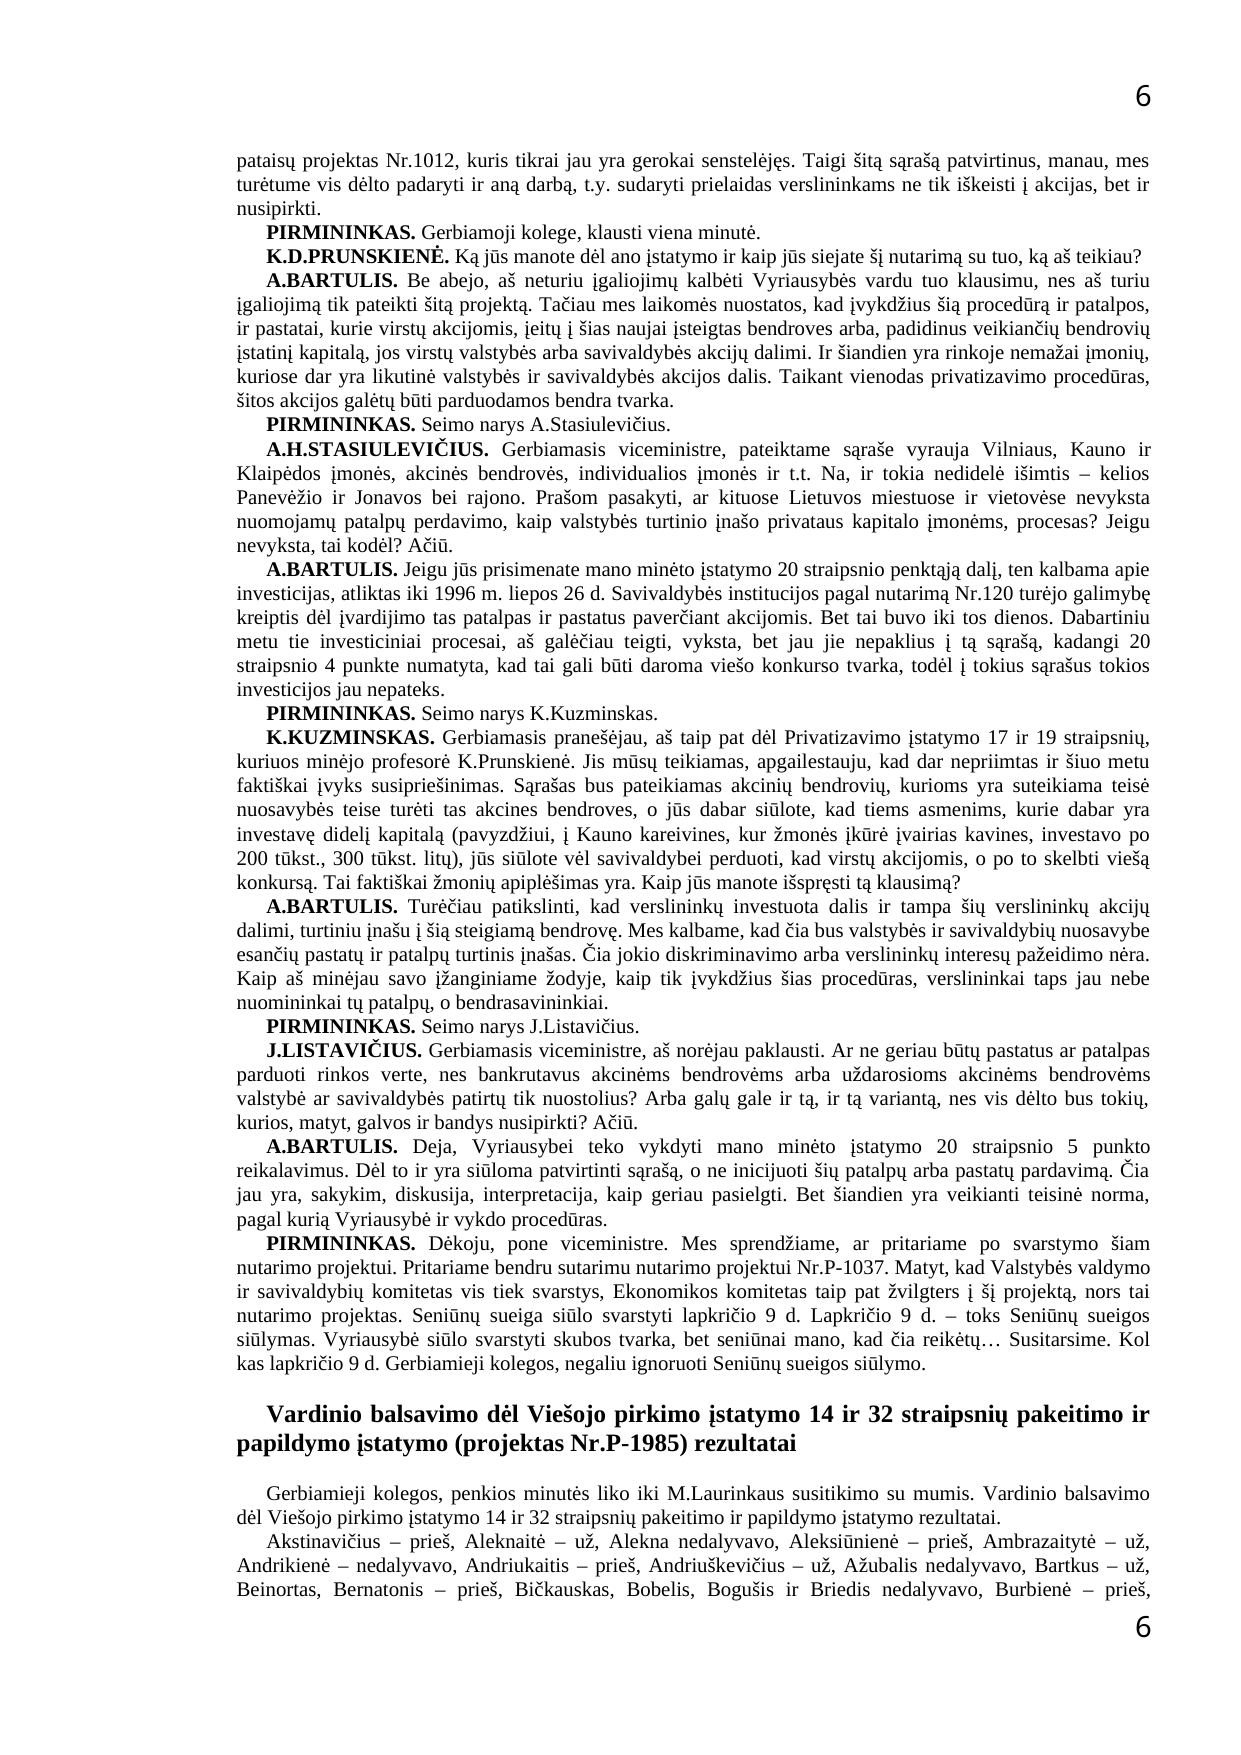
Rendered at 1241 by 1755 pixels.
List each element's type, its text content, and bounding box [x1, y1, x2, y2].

text J.LISTAVIČIUS. Gerbiamasis viceministre, aš norėjau paklausti. Ar ne geriau būtų pastatus ar patalpas parduoti rinkos verte, nes bankrutavus akcinėms bendrovėms arba uždarosioms akcinėms bendrovėms valstybė ar savivaldybės patirtų tik nuostolius? Arba galų gale ir tą, ir tą variantą, nes vis dėlto bus tokių, kurios, matyt, galvos ir bandys nusipirkti? Ačiū. [236, 1038, 1152, 1134]
text K.KUZMINSKAS. Gerbiamasis pranešėjau, aš taip pat dėl Privatizavimo įstatymo 17 ir 19 straipsnių, kuriuos minėjo profesorė K.Prunskienė. Jis mūsų teikiamas, apgailestauju, kad dar nepriimtas ir šiuo metu faktiškai įvyks susipriešinimas. Sąrašas bus pateikiamas akcinių bendrovių, kurioms yra suteikiama teisė nuosavybės teise turėti tas akcines bendroves, o jūs dabar siūlote, kad tiems asmenims, kurie dabar yra investavę didelį kapitalą (pavyzdžiui, į Kauno kareivines, kur žmonės įkūrė įvairias kavines, investavo po 200 tūkst., 300 tūkst. litų), jūs siūlote vėl savivaldybei perduoti, kad virstų akcijomis, o po to skelbti viešą konkursą. Tai faktiškai žmonių apiplėšimas yra. Kaip jūs manote išspręsti tą klausimą? [236, 725, 1152, 894]
text A.BARTULIS. Turėčiau patikslinti, kad verslininkų investuota dalis ir tampa šių verslininkų akcijų dalimi, turtiniu įnašu į šią steigiamą bendrovę. Mes kalbame, kad čia bus valstybės ir savivaldybių nuosavybe esančių pastatų ir patalpų turtinis įnašas. Čia jokio diskriminavimo arba verslininkų interesų pažeidimo nėra. Kaip aš minėjau savo įžanginiame žodyje, kaip tik įvykdžius šias procedūras, verslininkai taps jau nebe nuomininkai tų patalpų, o bendrasavininkiai. [236, 894, 1152, 1014]
text PIRMININKAS. Seimo narys A.Stasiulevičius. [236, 412, 1152, 436]
text A.BARTULIS. Jeigu jūs prisimenate mano minėto įstatymo 20 straipsnio penktąją dalį, ten kalbama apie investicijas, atliktas iki 1996 m. liepos 26 d. Savivaldybės institucijos pagal nutarimą Nr.120 turėjo galimybę kreiptis dėl įvardijimo tas patalpas ir pastatus paverčiant akcijomis. Bet tai buvo iki tos dienos. Dabartiniu metu tie investiciniai procesai, aš galėčiau teigti, vyksta, bet jau jie nepaklius į tą sąrašą, kadangi 20 straipsnio 4 punkte numatyta, kad tai gali būti daroma viešo konkurso tvarka, todėl į tokius sąrašus tokios investicijos jau nepateks. [236, 557, 1152, 701]
text PIRMININKAS. Seimo narys J.Listavičius. [236, 1014, 1152, 1038]
text A.BARTULIS. Be abejo, aš neturiu įgaliojimų kalbėti Vyriausybės vardu tuo klausimu, nes aš turiu įgaliojimą tik pateikti šitą projektą. Tačiau mes laikomės nuostatos, kad įvykdžius šią procedūrą ir patalpos, ir pastatai, kurie virstų akcijomis, įeitų į šias naujai įsteigtas bendroves arba, padidinus veikiančių bendrovių įstatinį kapitalą, jos virstų valstybės arba savivaldybės akcijų dalimi. Ir šiandien yra rinkoje nemažai įmonių, kuriose dar yra likutinė valstybės ir savivaldybės akcijos dalis. Taikant vienodas privatizavimo procedūras, šitos akcijos galėtų būti parduodamos bendra tvarka. [236, 268, 1152, 412]
text Gerbiamieji kolegos, penkios minutės liko iki M.Laurinkaus susitikimo su mumis. Vardinio balsavimo dėl Viešojo pirkimo įstatymo 14 ir 32 straipsnių pakeitimo ir papildymo įstatymo rezultatai. [236, 1481, 1152, 1529]
text pataisų projektas Nr.1012, kuris tikrai jau yra gerokai senstelėjęs. Taigi šitą sąrašą patvirtinus, manau, mes turėtume vis dėlto padaryti ir aną darbą, t.y. sudaryti prielaidas verslininkams ne tik iškeisti į akcijas, bet ir nusipirkti. [236, 148, 1152, 220]
text PIRMININKAS. Dėkoju, pone viceministre. Mes sprendžiame, ar pritariame po svarstymo šiam nutarimo projektui. Pritariame bendru sutarimu nutarimo projektui Nr.P-1037. Matyt, kad Valstybės valdymo ir savivaldybių komitetas vis tiek svarstys, Ekonomikos komitetas taip pat žvilgters į šį projektą, nors tai nutarimo projektas. Seniūnų sueiga siūlo svarstyti lapkričio 9 d. Lapkričio 9 d. – toks Seniūnų sueigos siūlymas. Vyriausybė siūlo svarstyti skubos tvarka, bet seniūnai mano, kad čia reikėtų… Susitarsime. Kol kas lapkričio 9 d. Gerbiamieji kolegos, negaliu ignoruoti Seniūnų sueigos siūlymo. [236, 1231, 1152, 1375]
text Akstinavičius – prieš, Aleknaitė – už, Alekna nedalyvavo, Aleksiūnienė – prieš, Ambrazaitytė – už, Andrikienė – nedalyvavo, Andriukaitis – prieš, Andriuškevičius – už, Ažubalis nedalyvavo, Bartkus – už, Beinortas, Bernatonis – prieš, Bičkauskas, Bobelis, Bogušis ir Briedis nedalyvavo, Burbienė – prieš, [236, 1529, 1152, 1601]
text A.H.STASIULEVIČIUS. Gerbiamasis viceministre, pateiktame sąraše vyrauja Vilniaus, Kauno ir Klaipėdos įmonės, akcinės bendrovės, individualios įmonės ir t.t. Na, ir tokia nedidelė išimtis – kelios Panevėžio ir Jonavos bei rajono. Prašom pasakyti, ar kituose Lietuvos miestuose ir vietovėse nevyksta nuomojamų patalpų perdavimo, kaip valstybės turtinio įnašo privataus kapitalo įmonėms, procesas? Jeigu nevyksta, tai kodėl? Ačiū. [236, 436, 1152, 557]
text K.D.PRUNSKIENĖ. Ką jūs manote dėl ano įstatymo ir kaip jūs siejate šį nutarimą su tuo, ką aš teikiau? [236, 244, 1152, 268]
text PIRMININKAS. Gerbiamoji kolege, klausti viena minutė. [236, 220, 1152, 244]
text A.BARTULIS. Deja, Vyriausybei teko vykdyti mano minėto įstatymo 20 straipsnio 5 punkto reikalavimus. Dėl to ir yra siūloma patvirtinti sąrašą, o ne inicijuoti šių patalpų arba pastatų pardavimą. Čia jau yra, sakykim, diskusija, interpretacija, kaip geriau pasielgti. Bet šiandien yra veikianti teisinė norma, pagal kurią Vyriausybė ir vykdo procedūras. [236, 1134, 1152, 1231]
text Vardinio balsavimo dėl Viešojo pirkimo įstatymo 14 ir 32 straipsnių pakeitimo ir papildymo įstatymo (projektas Nr.P-1985) rezultatai [236, 1399, 1152, 1456]
text PIRMININKAS. Seimo narys K.Kuzminskas. [236, 701, 1152, 725]
